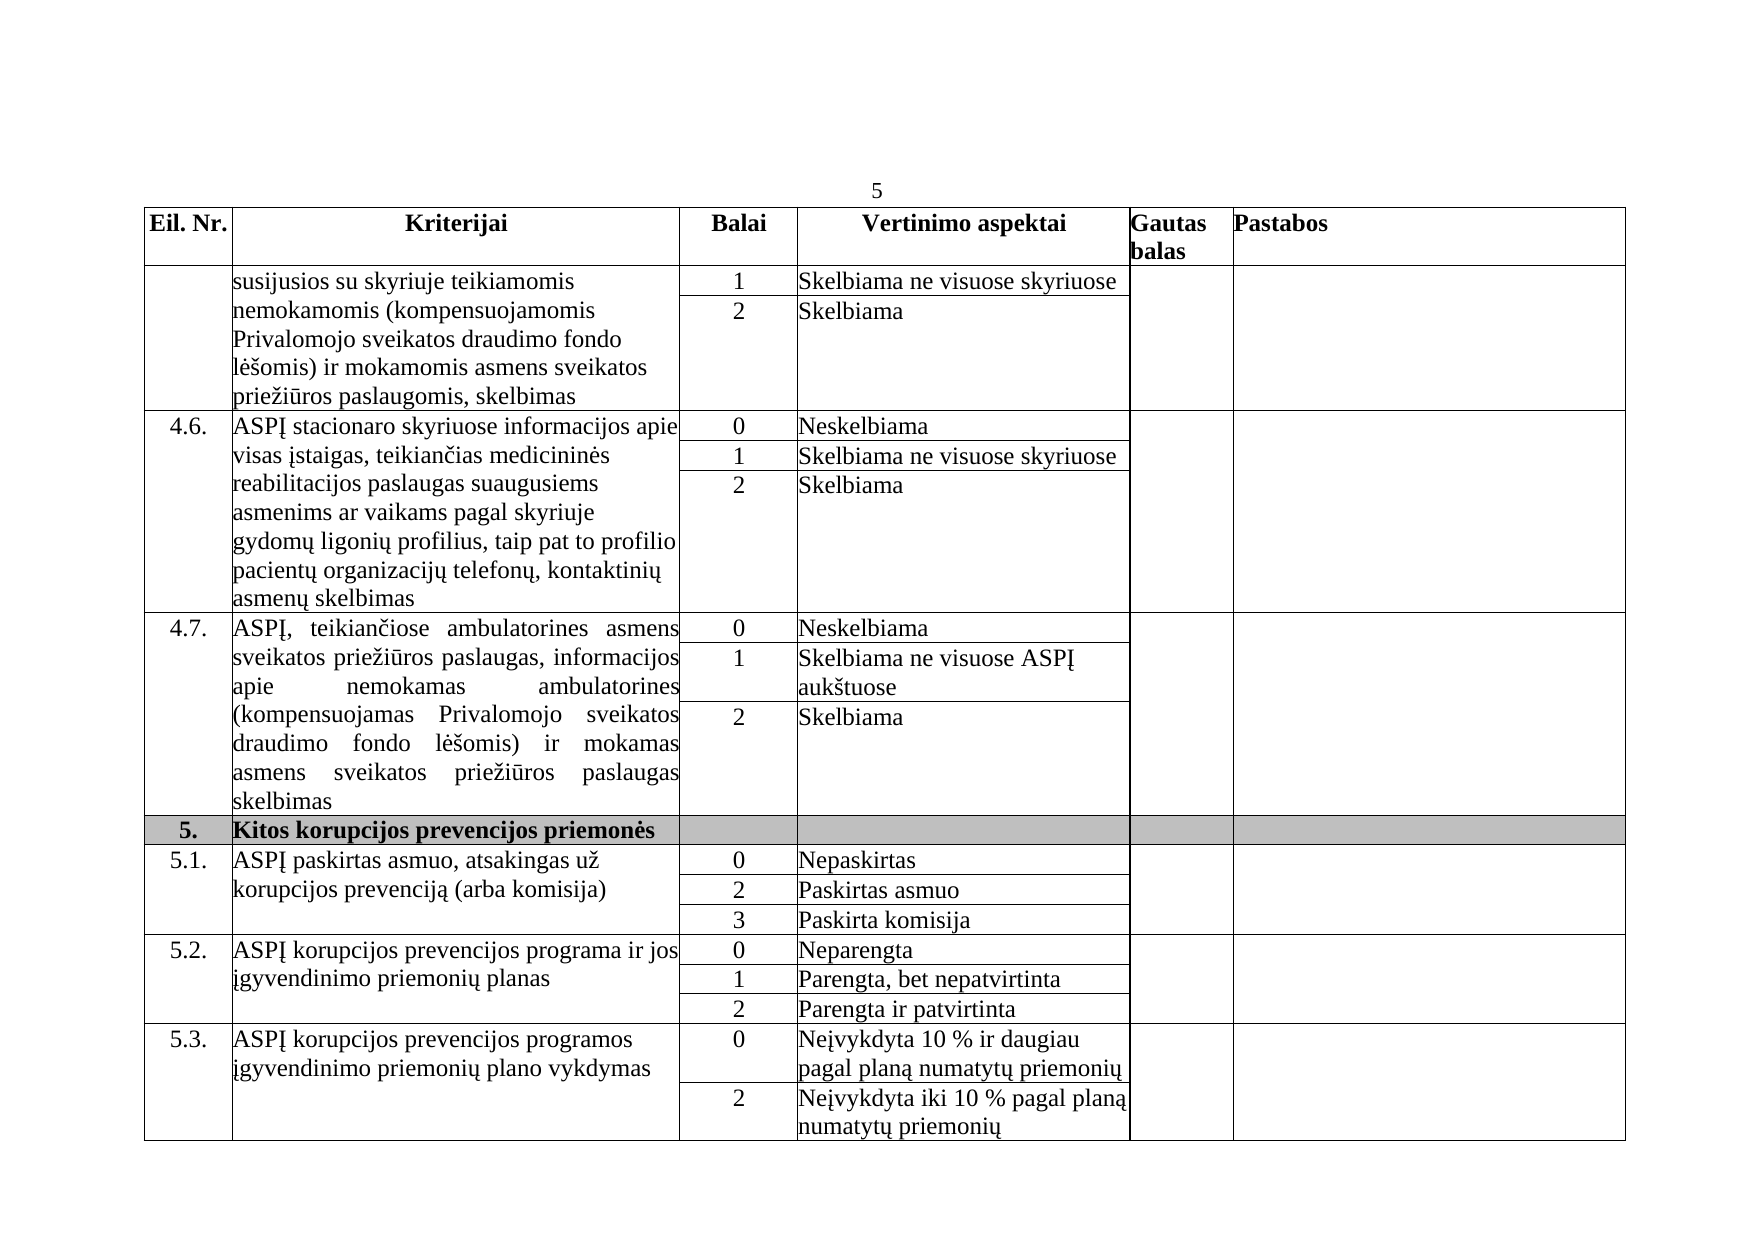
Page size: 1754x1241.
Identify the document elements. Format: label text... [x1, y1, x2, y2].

table_header Balai [680, 208, 797, 265]
table_cell 0 [680, 1024, 797, 1082]
table_cell 5.1. [145, 845, 232, 934]
table_cell Parengta ir patvirtinta [798, 994, 1129, 1023]
table_cell 0 [680, 411, 797, 440]
table_cell 5.2. [145, 935, 232, 1023]
table_cell [1234, 816, 1625, 844]
table_cell [1131, 1024, 1233, 1140]
table_cell susijusios su skyriuje teikiamomis nemokamomis (kompensuojamomis Privalomojo sveikatos draudimo fondo lėšomis) ir mokamomis asmens sveikatos priežiūros paslaugomis, skelbimas [233, 266, 679, 410]
table_cell 1 [680, 965, 797, 993]
table_cell [680, 816, 797, 844]
table_cell 2 [680, 994, 797, 1023]
table_cell 0 [680, 613, 797, 642]
table_cell Skelbiama [798, 471, 1129, 612]
table_cell [1234, 266, 1625, 410]
table_cell 1 [680, 441, 797, 469]
table_cell 2 [680, 296, 797, 410]
table_header Vertinimo aspektai [798, 208, 1129, 265]
table_cell 4.7. [145, 613, 232, 814]
table_cell [1234, 1024, 1625, 1140]
table_cell Neskelbiama [798, 411, 1129, 440]
table_cell ASPĮ stacionaro skyriuose informacijos apie visas įstaigas, teikiančias medicininės reabilitacijos paslaugas suaugusiems asmenims ar vaikams pagal skyriuje gydomų ligonių profilius, taip pat to profilio pacientų organizacijų telefonų, kontaktinių asmenų skelbimas [233, 411, 679, 612]
table_cell Parengta, bet nepatvirtinta [798, 965, 1129, 993]
table_cell [1234, 411, 1625, 612]
table_cell Nepaskirtas [798, 845, 1129, 874]
table_cell 2 [680, 1083, 797, 1140]
table_cell 2 [680, 702, 797, 814]
table_header Kriterijai [233, 208, 679, 265]
table_cell Neįvykdyta iki 10 % pagal planą numatytų priemonių [798, 1083, 1129, 1140]
table_cell Skelbiama ne visuose skyriuose [798, 441, 1129, 469]
table_cell 1 [680, 643, 797, 701]
table_cell ASPĮ, teikiančiose ambulatorines asmens sveikatos priežiūros paslaugas, informacijos apie nemokamas ambulatorines (kompensuojamas Privalomojo sveikatos draudimo fondo lėšomis) ir mokamas asmens sveikatos priežiūros paslaugas skelbimas [233, 613, 679, 814]
table_cell [1131, 266, 1233, 410]
table_cell 0 [680, 935, 797, 963]
table_cell Neįvykdyta 10 % ir daugiau pagal planą numatytų priemonių [798, 1024, 1129, 1082]
table_cell [1131, 816, 1233, 844]
table_cell 1 [680, 266, 797, 295]
table_cell [1131, 845, 1233, 934]
table_header Eil. Nr. [145, 208, 232, 265]
table_cell ASPĮ paskirtas asmuo, atsakingas už korupcijos prevenciją (arba komisija) [233, 845, 679, 934]
table_cell 0 [680, 845, 797, 874]
table_cell Skelbiama [798, 702, 1129, 814]
table_cell [1131, 613, 1233, 814]
table_cell [798, 816, 1129, 844]
table_cell Skelbiama [798, 296, 1129, 410]
table_cell 3 [680, 905, 797, 934]
table_cell [145, 266, 232, 410]
table_cell 2 [680, 471, 797, 612]
table_cell Skelbiama ne visuose skyriuose [798, 266, 1129, 295]
table_cell [1234, 935, 1625, 1023]
table_cell Paskirta komisija [798, 905, 1129, 934]
table_cell 5.3. [145, 1024, 232, 1140]
table_cell Skelbiama ne visuose ASPĮ aukštuose [798, 643, 1129, 701]
table_cell Neskelbiama [798, 613, 1129, 642]
table_cell Kitos korupcijos prevencijos priemonės [233, 816, 679, 844]
table_cell 4.6. [145, 411, 232, 612]
table_cell Neparengta [798, 935, 1129, 963]
table_header Gautas balas [1131, 208, 1233, 265]
table_cell [1131, 411, 1233, 612]
table_cell [1131, 935, 1233, 1023]
table_cell [1234, 845, 1625, 934]
table_cell ASPĮ korupcijos prevencijos programos įgyvendinimo priemonių plano vykdymas [233, 1024, 679, 1140]
table_cell [1234, 613, 1625, 814]
table_cell ASPĮ korupcijos prevencijos programa ir jos įgyvendinimo priemonių planas [233, 935, 679, 1023]
table_cell 2 [680, 875, 797, 904]
table_cell Paskirtas asmuo [798, 875, 1129, 904]
table_header Pastabos [1234, 208, 1625, 265]
table_cell 5. [145, 816, 232, 844]
